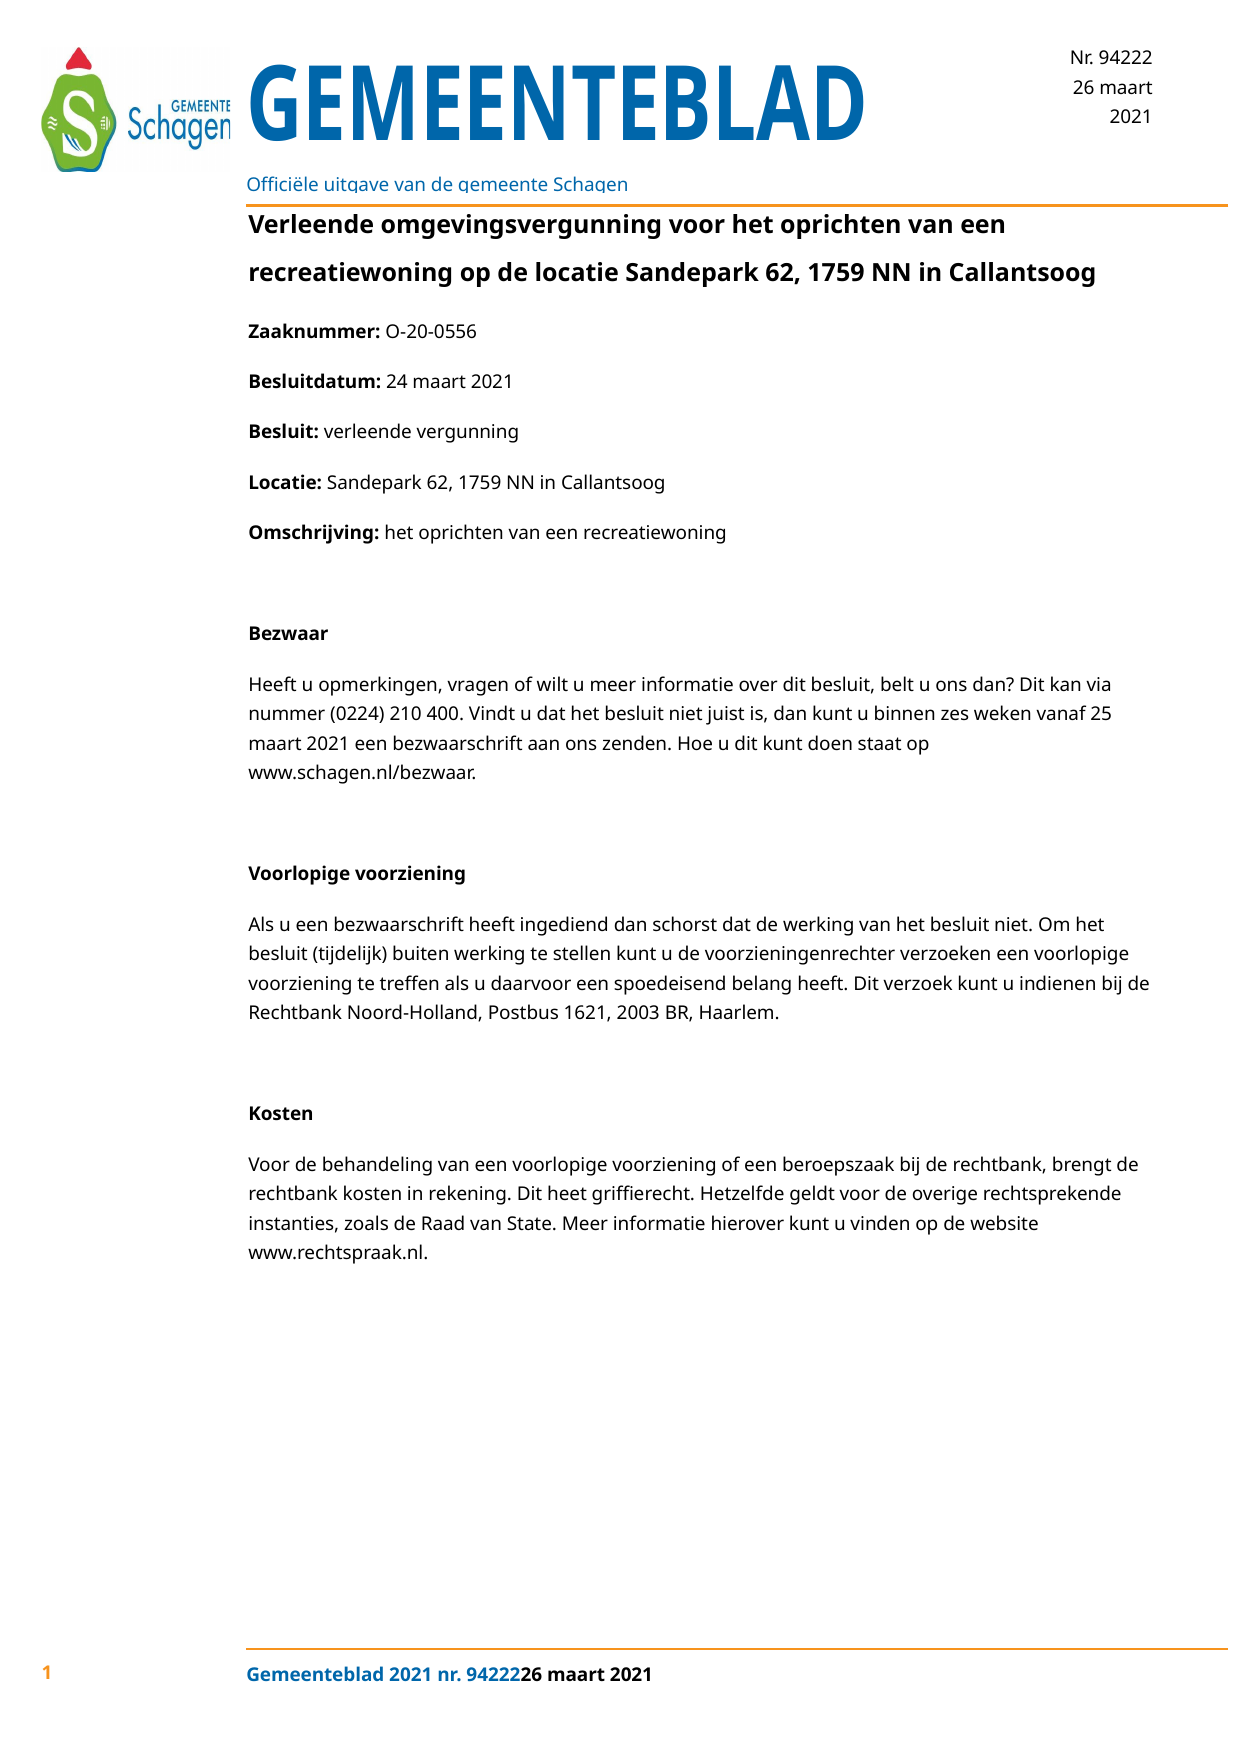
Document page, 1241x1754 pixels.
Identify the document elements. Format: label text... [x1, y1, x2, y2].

text Zaaknummer: O-20-0556 [248, 318, 1152, 344]
picture [41, 47, 231, 172]
text Voorlopige voorziening [248, 860, 1152, 886]
text Verleende omgevingsvergunning voor het oprichten van een recreatiewoning op de locatie Sandepark 62, 1759 NN in Callantsoog [248, 207, 1152, 288]
text Als u een bezwaarschrift heeft ingediend dan schorst dat de werking van het besluit niet. Om het besluit (tijdelijk) buiten werking te stellen kunt u de voorzieningenrechter verzoeken een voorlopige voorziening te treffen als u daarvoor een spoedeisend belang heeft. Dit verzoek kunt u indienen bij de Rechtbank Noord-Holland, Postbus 1621, 2003 BR, Haarlem. [248, 911, 1152, 1025]
text Besluit: verleende vergunning [248, 419, 1152, 444]
text Heeft u opmerkingen, vragen of wilt u meer informatie over dit besluit, belt u ons dan? Dit kan via nummer (0224) 210 400. Vindt u dat het besluit niet juist is, dan kunt u binnen zes weken vanaf 25 maart 2021 een bezwaarschrift aan ons zenden. Hoe u dit kunt doen staat op www.schagen.nl/bezwaar. [248, 671, 1152, 785]
text Locatie: Sandepark 62, 1759 NN in Callantsoog [248, 469, 1152, 495]
text Omschrijving: het oprichten van een recreatiewoning [248, 519, 1152, 545]
text Besluitdatum: 24 maart 2021 [248, 368, 1152, 394]
text Kosten [248, 1100, 1152, 1126]
text Bezwaar [248, 620, 1152, 646]
text Voor de behandeling van een voorlopige voorziening of een beroepszaak bij de rechtbank, brengt de rechtbank kosten in rekening. Dit heet griffierecht. Hetzelfde geldt voor de overige rechtsprekende instanties, zoals de Raad van State. Meer informatie hierover kunt u vinden op de website www.rechtspraak.nl. [248, 1151, 1152, 1265]
